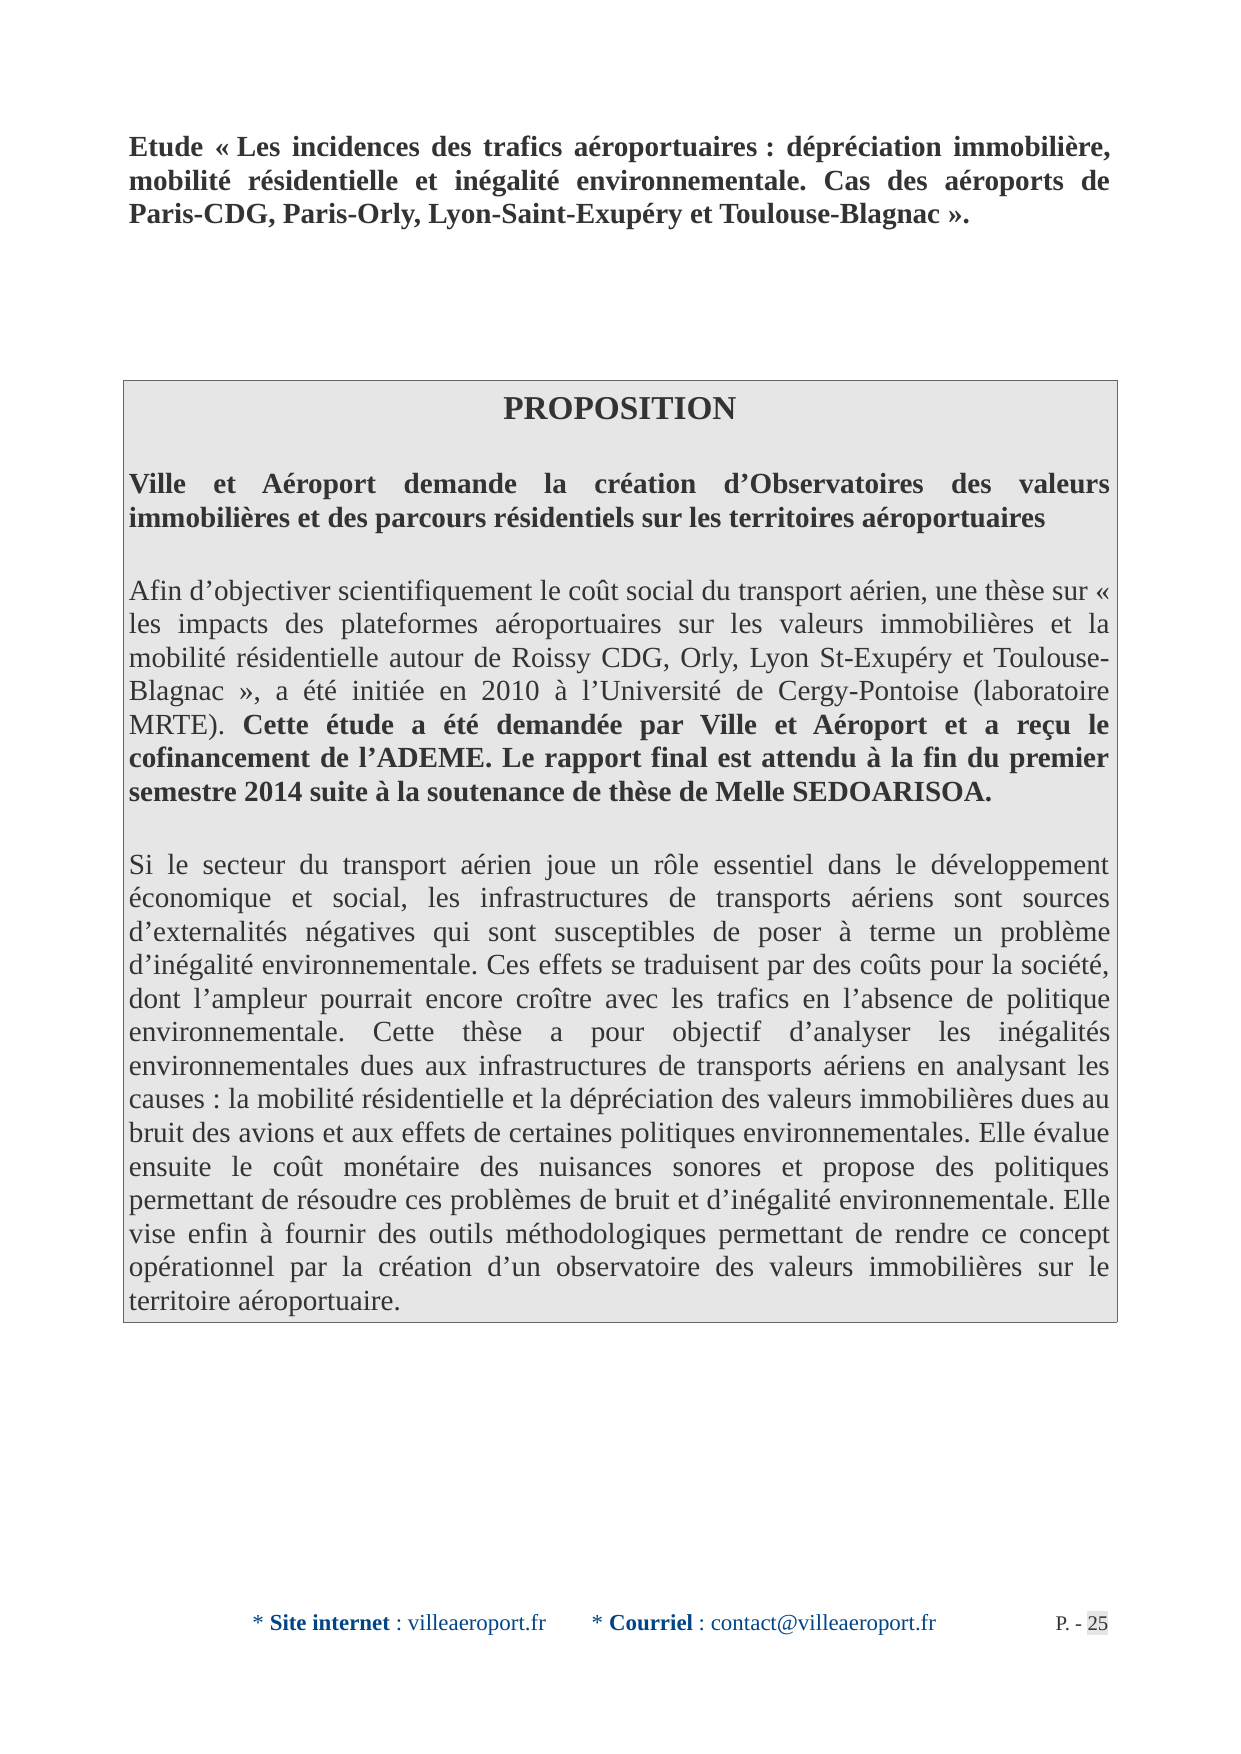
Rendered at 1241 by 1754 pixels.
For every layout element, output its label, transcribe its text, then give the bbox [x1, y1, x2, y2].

table_header Etude « Les incidences des trafics aéroportuaires : dépréciation immobilière, mobilité résidentielle et inégalité environnementale. Cas des aéroports de Paris-CDG, Paris-Orly, Lyon-Saint-Exupéry et Toulouse-Blagnac ». [123, 124, 1117, 236]
table_header PROPOSITION Ville et Aéroport demande la création d’Observatoires des valeurs immobilières et des parcours résidentiels sur les territoires aéroportuaires Afin d’objectiver scientifiquement le coût social du transport aérien, une thèse sur « les impacts des plateformes aéroportuaires sur les valeurs immobilières et la mobilité résidentielle autour de Roissy CDG, Orly, Lyon St-Exupéry et Toulouse-Blagnac », a été initiée en 2010 à l’Université de Cergy-Pontoise (laboratoire MRTE). Cette étude a été demandée par Ville et Aéroport et a reçu le cofinancement de l’ADEME. Le rapport final est attendu à la fin du premier semestre 2014 suite à la soutenance de thèse de Melle SEDOARISOA. Si le secteur du transport aérien joue un rôle essentiel dans le développement économique et social, les infrastructures de transports aériens sont sources d’externalités négatives qui sont susceptibles de poser à terme un problème d’inégalité environnementale. Ces effets se traduisent par des coûts pour la société, dont l’ampleur pourrait encore croître avec les trafics en l’absence de politique environnementale. Cette thèse a pour objectif d’analyser les inégalités environnementales dues aux infrastructures de transports aériens en analysant les causes : la mobilité résidentielle et la dépréciation des valeurs immobilières dues au bruit des avions et aux effets de certaines politiques environnementales. Elle évalue ensuite le coût monétaire des nuisances sonores et propose des politiques permettant de résoudre ces problèmes de bruit et d’inégalité environnementale. Elle vise enfin à fournir des outils méthodologiques permettant de rendre ce concept opérationnel par la création d’un observatoire des valeurs immobilières sur le territoire aéroportuaire. [124, 381, 1117, 1322]
table_cell [117, 118, 1122, 1578]
